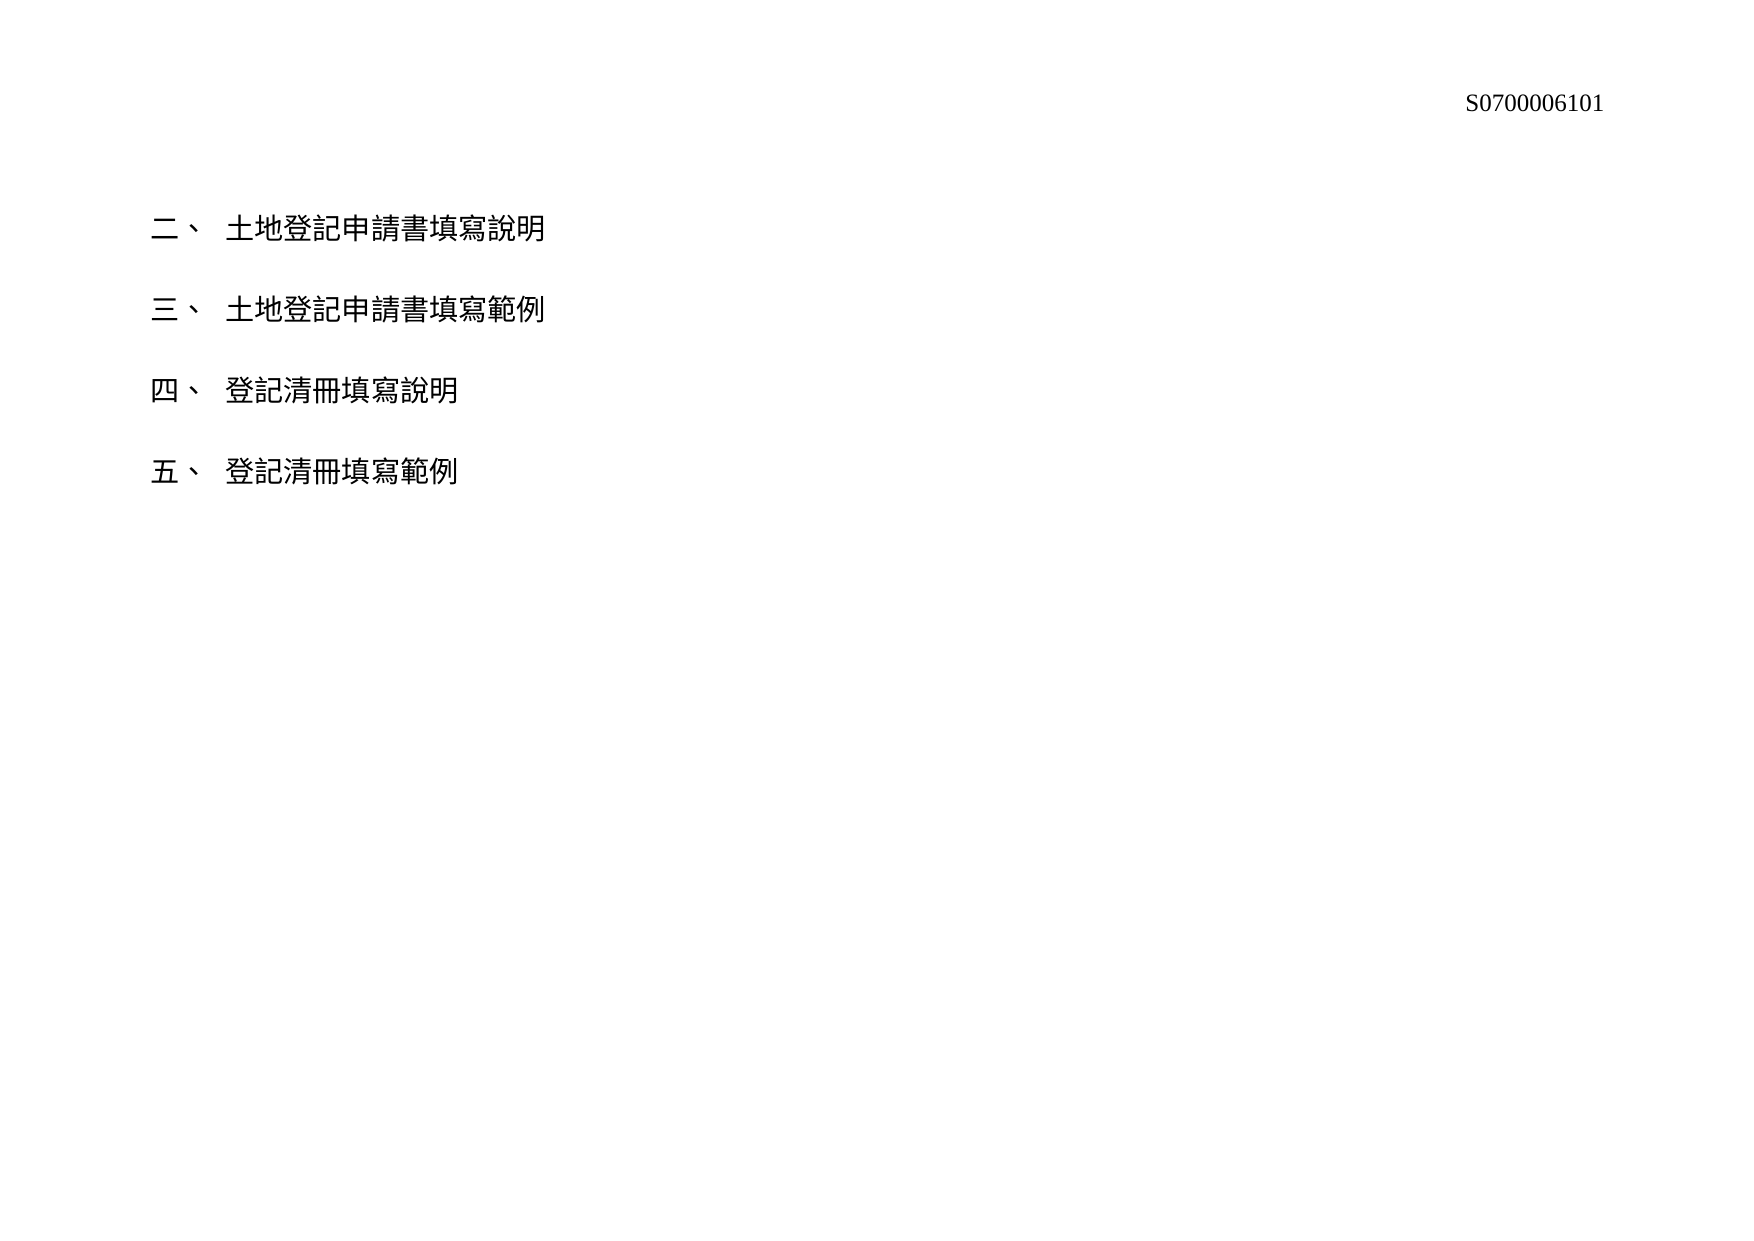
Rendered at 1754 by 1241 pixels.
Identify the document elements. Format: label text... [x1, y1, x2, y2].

list 土地登記申請書填寫範例 [150, 270, 1604, 345]
list 登記清冊填寫說明 [150, 351, 1604, 426]
list 登記清冊填寫範例 [150, 433, 1604, 508]
list 土地登記申請書填寫說明 [150, 189, 1604, 264]
